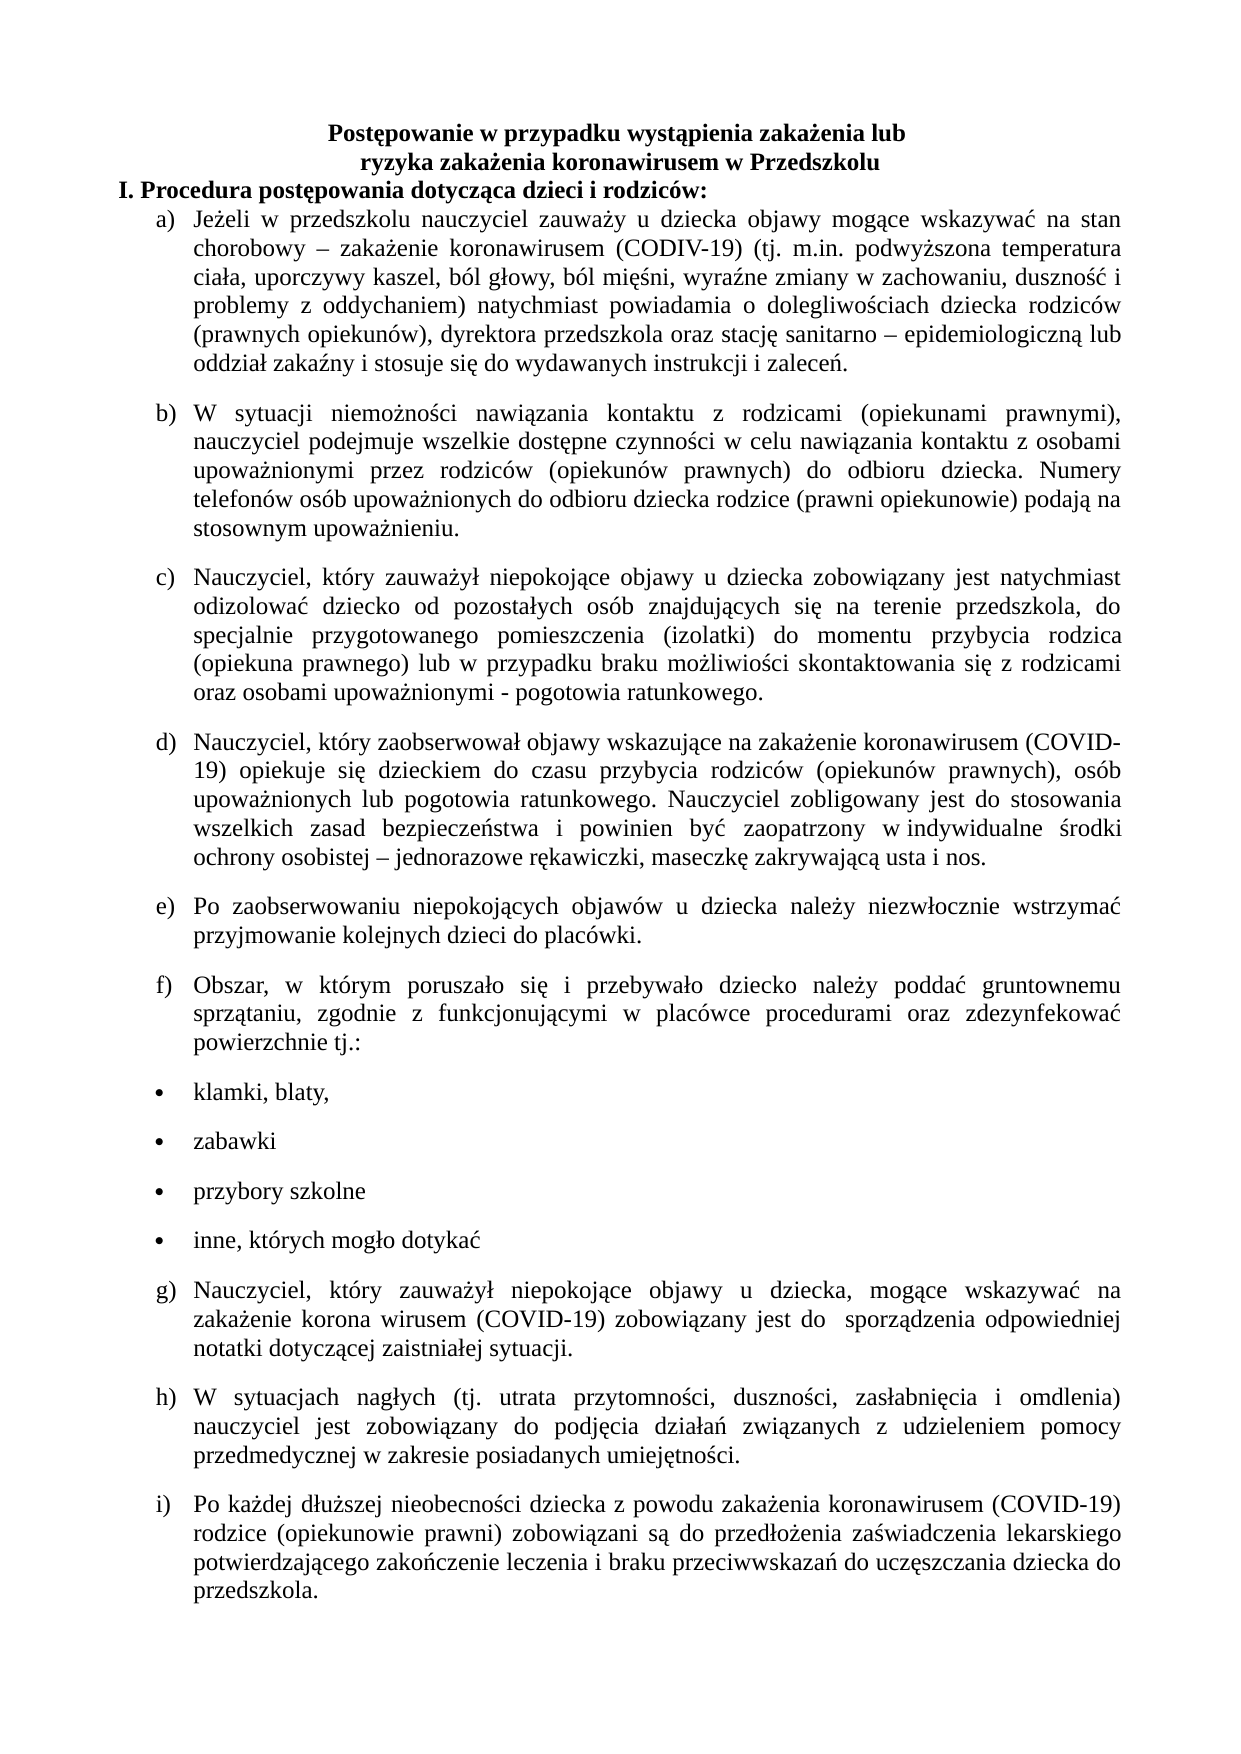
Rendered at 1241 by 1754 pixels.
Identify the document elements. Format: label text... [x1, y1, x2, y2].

list Nauczyciel, który zauważył niepokojące objawy u dziecka, mogące wskazywać na zakażenie korona wirusem (COVID-19) zobowiązany jest do sporządzenia odpowiedniej notatki dotyczącej zaistniałej sytuacji. [156, 1275, 1122, 1361]
list Jeżeli w przedszkolu nauczyciel zauważy u dziecka objawy mogące wskazywać na stan chorobowy – zakażenie koronawirusem (CODIV-19) (tj. m.in. podwyższona temperatura ciała, uporczywy kaszel, ból głowy, ból mięśni, wyraźne zmiany w zachowaniu, duszność i problemy z oddychaniem) natychmiast powiadamia o dolegliwościach dziecka rodziców (prawnych opiekunów), dyrektora przedszkola oraz stację sanitarno – epidemiologiczną lub oddział zakaźny i stosuje się do wydawanych instrukcji i zaleceń. [156, 204, 1122, 377]
list klamki, blaty, [156, 1077, 1122, 1106]
list W sytuacji niemożności nawiązania kontaktu z rodzicami (opiekunami prawnymi), nauczyciel podejmuje wszelkie dostępne czynności w celu nawiązania kontaktu z osobami upoważnionymi przez rodziców (opiekunów prawnych) do odbioru dziecka. Numery telefonów osób upoważnionych do odbioru dziecka rodzice (prawni opiekunowie) podają na stosownym upoważnieniu. [156, 398, 1122, 541]
list W sytuacjach nagłych (tj. utrata przytomności, duszności, zasłabnięcia i omdlenia) nauczyciel jest zobowiązany do podjęcia działań związanych z udzieleniem pomocy przedmedycznej w zakresie posiadanych umiejętności. [156, 1382, 1122, 1468]
list zabawki [156, 1126, 1122, 1155]
text I. Procedura postępowania dotycząca dzieci i rodziców: [118, 176, 1122, 204]
text ryzyka zakażenia koronawirusem w Przedszkolu [118, 147, 1122, 176]
list Po każdej dłuższej nieobecności dziecka z powodu zakażenia koronawirusem (COVID-19) rodzice (opiekunowie prawni) zobowiązani są do przedłożenia zaświadczenia lekarskiego potwierdzającego zakończenie leczenia i braku przeciwwskazań do uczęszczania dziecka do przedszkola. [156, 1489, 1122, 1604]
list Obszar, w którym poruszało się i przebywało dziecko należy poddać gruntownemu sprzątaniu, zgodnie z funkcjonującymi w placówce procedurami oraz zdezynfekować powierzchnie tj.: [156, 970, 1122, 1056]
list Nauczyciel, który zaobserwował objawy wskazujące na zakażenie koronawirusem (COVID-19) opiekuje się dzieckiem do czasu przybycia rodziców (opiekunów prawnych), osób upoważnionych lub pogotowia ratunkowego. Nauczyciel zobligowany jest do stosowania wszelkich zasad bezpieczeństwa i powinien być zaopatrzony w indywidualne środki ochrony osobistej – jednorazowe rękawiczki, maseczkę zakrywającą usta i nos. [156, 727, 1122, 871]
list przybory szkolne [156, 1176, 1122, 1205]
list Nauczyciel, który zauważył niepokojące objawy u dziecka zobowiązany jest natychmiast odizolować dziecko od pozostałych osób znajdujących się na terenie przedszkola, do specjalnie przygotowanego pomieszczenia (izolatki) do momentu przybycia rodzica (opiekuna prawnego) lub w przypadku braku możliwiości skontaktowania się z rodzicami oraz osobami upoważnionymi - pogotowia ratunkowego. [156, 562, 1122, 706]
text Postępowanie w przypadku wystąpienia zakażenia lub [118, 118, 1122, 147]
list inne, których mogło dotykać [156, 1226, 1122, 1254]
list Po zaobserwowaniu niepokojących objawów u dziecka należy niezwłocznie wstrzymać przyjmowanie kolejnych dzieci do placówki. [156, 891, 1122, 949]
